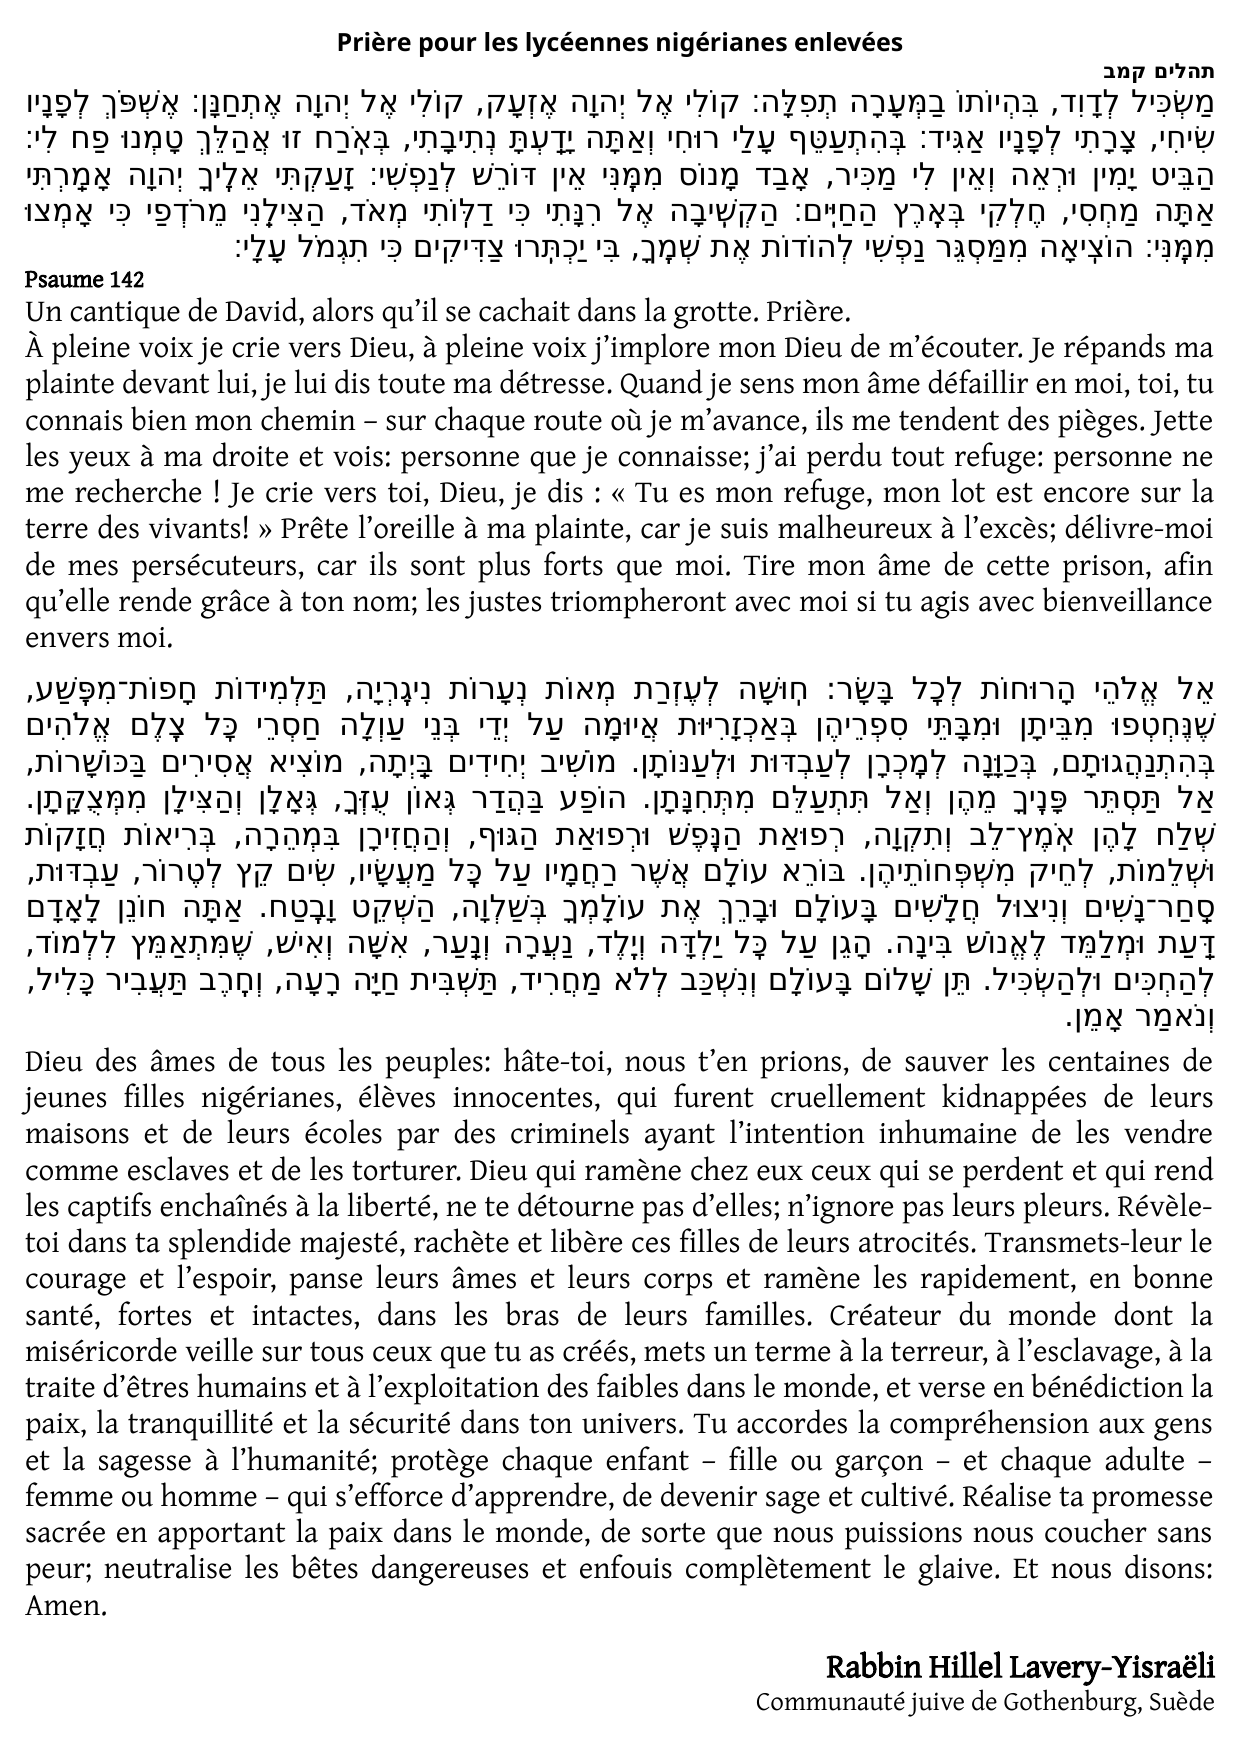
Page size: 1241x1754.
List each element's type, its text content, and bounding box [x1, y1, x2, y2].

text Dieu des âmes de tous les peuples: hâte-toi, nous t’en prions, de sauver les centaines de jeunes filles nigérianes, élèves innocentes, qui furent cruellement kidnappées de leurs maisons et de leurs écoles par des criminels ayant l’intention inhumaine de les vendre comme esclaves et de les torturer. Dieu qui ramène chez eux ceux qui se perdent et qui rend les captifs enchaînés à la liberté, ne te détourne pas d’elles; n’ignore pas leurs pleurs. Révèle-toi dans ta splendide majesté, rachète et libère ces filles de leurs atrocités. Transmets-leur le courage et l’espoir, panse leurs âmes et leurs corps et ramène les rapidement, en bonne santé, fortes et intactes, dans les bras de leurs familles. Créateur du monde dont la miséricorde veille sur tous ceux que tu as créés, mets un terme à la terreur, à l’esclavage, à la traite d’êtres humains et à l’exploitation des faibles dans le monde, et verse en bénédiction la paix, la tranquillité et la sécurité dans ton univers. Tu accordes la compréhension aux gens et la sagesse à l’humanité; protège chaque enfant – fille ou garçon – et chaque adulte – femme ou homme – qui s’efforce d’apprendre, de devenir sage et cultivé. Réalise ta promesse sacrée en apportant la paix dans le monde, de sorte que nous puissions nous coucher sans peur; neutralise les bêtes dangereuses et enfouis complètement le glaive. Et nous disons: Amen. [25, 1044, 1215, 1624]
text À pleine voix je crie vers Dieu, à pleine voix j’implore mon Dieu de m’écouter. Je répands ma plainte devant lui, je lui dis toute ma détresse. Quand je sens mon âme défaillir en moi, toi, tu connais bien mon chemin – sur chaque route où je m’avance, ils me tendent des pièges. Jette les yeux à ma droite et vois: personne que je connaisse; j’ai perdu tout refuge: personne ne me recherche ! Je crie vers toi, Dieu, je dis : « Tu es mon refuge, mon lot est encore sur la terre des vivants! » Prête l’oreille à ma plainte, car je suis malheureux à l’excès; délivre-moi de mes persécuteurs, car ils sont plus forts que moi. Tire mon âme de cette prison, afin qu’elle rende grâce à ton nom; les justes triompheront avec moi si tu agis avec bienveillance envers moi. [25, 330, 1215, 656]
text Prière pour les lycéennes nigérianes enlevées [25, 25, 1215, 59]
text אֵל אֱלֹהֵי הָרוּחוֹת לְכׇל בָּשָׂר: חֽוּשָׁה לְעֶזְרַת מְאוֹת נְעָרוֹת נִיגֶֽרְיָה, תַּלְמִידוֹת חָפוֹת־מִפֶּֽשַׁע, שֶׁנֶּחְטְפוּ מִבֵּיתָן וּמִבָּתֵּי סִפְרֵיהֶן בְּאַכְזָרִיּוּת אֲיוּמָה עַל יְדֵי בְּנֵי עַוְלָה חַסְרֵי כׇּל צֶֽלֶם אֱלֹהִים בְּהִתְנַהֲגוּתָם, בְּכַוָּנָה לְמׇכְרָן לְעַבְדּוּת וּלְעַנּוֹתָן. מוֹשִׁיב יְחִידִים בַּֽיְתָה, מוֹצִיא אֲסִירִים בַּכּוֹשָׁרוֹת, אַל תַּסְתֵּר פָּנֶֽיךָ מֵהֶן וְאַל תִּתְעַלֵּם מִתְּחִנָּתָן. הוֹפַע בַּהֲדַר גְּאוֹן עֻזְּךָ, גְּאָלָן וְהַצִּילָן מִמְּצֻקָּתָן. שְׁלַח לָהֶן אֹֽמֶץ־לֵב וְתִקְוָה, רְפוּאַת הַנֶּֽפֶשׁ וּרְפוּאַת הַגּוּף, וְהַחֲזִירָן בִּמְהֵרָה, בְּרִיאוֹת חֲזָקוֹת וּשְׁלֵמוֹת, לְחֵיק מִשְׁפְּחוֹתֵיהֶן. בּוֹרֵא עוֹלָם אֲשֶׁר רַחֲמָיו עַל כׇּל מַעֲשָׂיו, שִׂים קֵץ לְטֶרוֹר, עַבְדּוּת, סַֽחַר־נָשִׁים וְנִיצוּל חֲלָשִׁים בָּעוֹלָם וּבָרֵךְ אֶת עוֹלָמְךָ בְּשַׁלְוָה, הַשְׁקֵט וָבֶֽטַח. אַתָּה חוֹנֵן לָאָדָם דַּֽעַת וּמְלַמֵּד לֶאֱנוֹשׁ בִּינָה. הָגֵן עַל כׇּל יַלְדָּה וְיֶֽלֶד, נַעֲרָה וְנַֽעַר, אִשָּׁה וְאִישׁ, שֶׁמִּתְאַמֵּץ לִלְמוֹד, לְהַחְכִּים וּלְהַשְׂכִּיל. תֵּן שָׁלוֹם בָּעוֹלָם וְנִשְׁכַּב לְלֹא מַחֲרִיד, תַּשְׁבִּית חַיָּה רָעָה, וְחֶֽרֶב תַּעֲבִיר כָּלִיל, וְנֹאמַר אָמֵן. [25, 670, 1215, 1034]
text תהלים קמב [25, 59, 1215, 83]
text Un cantique de David, alors qu’il se cachait dans la grotte. Prière. [25, 294, 1215, 330]
text Communauté juive de Gothenburg, Suède [25, 1686, 1215, 1718]
text מַשְׂכִּיל לְדָוִד, בִּהְיוֹתוֹ בַמְּעָרָה תְפִלָּה׃ קוֹלִי אֶל יְהוָה אֶזְעָק, קוֹלִי אֶל יְהוָה אֶתְחַנָּן׃ אֶשְׁפֹּךְ לְפָנָיו שִׂיחִי, צָרָתִי לְפָנָיו אַגִּיד׃ בְּהִתְעַטֵּף עָלַי רוּחִי וְאַתָּה יָדַֽעְתָּ נְתִיבָתִי, בְּאֹֽרַח זוּ אֲהַלֵּךְ טָמְנוּ פַח לִי׃ הַבֵּיט יָמִין וּרְאֵה וְאֵין לִי מַכִּיר, אָבַד מָנוֹס מִמֶּֽנִּי אֵין דּוֹרֵשׁ לְנַפְשִׁי׃ זָעַקְתִּי אֵלֶֽיךָ יְהוָה אָמַֽרְתִּי אַתָּה מַחְסִי, חֶלְקִי בְּאֶֽרֶץ הַחַיִּֽים׃ הַקְשִֽׁיבָה אֶל רִנָּתִי כִּי דַלּֽוֹתִי מְאֹד, הַצִּילֵֽנִי מֵרֹדְפַי כִּי אָמְצוּ מִמֶּֽנִּי׃ הוֹצִֽיאָה מִמַּסְגֵּר נַפְשִׁי לְהוֹדוֹת אֶת שְׁמֶֽךָ, בִּי יַכְתִּֽרוּ צַדִּיקִים כִּי תִגְמֹל עָלָי׃ [25, 83, 1215, 265]
text Rabbin Hillel Lavery-Yisraëli [25, 1648, 1215, 1686]
text Psaume 142 [25, 265, 1215, 294]
